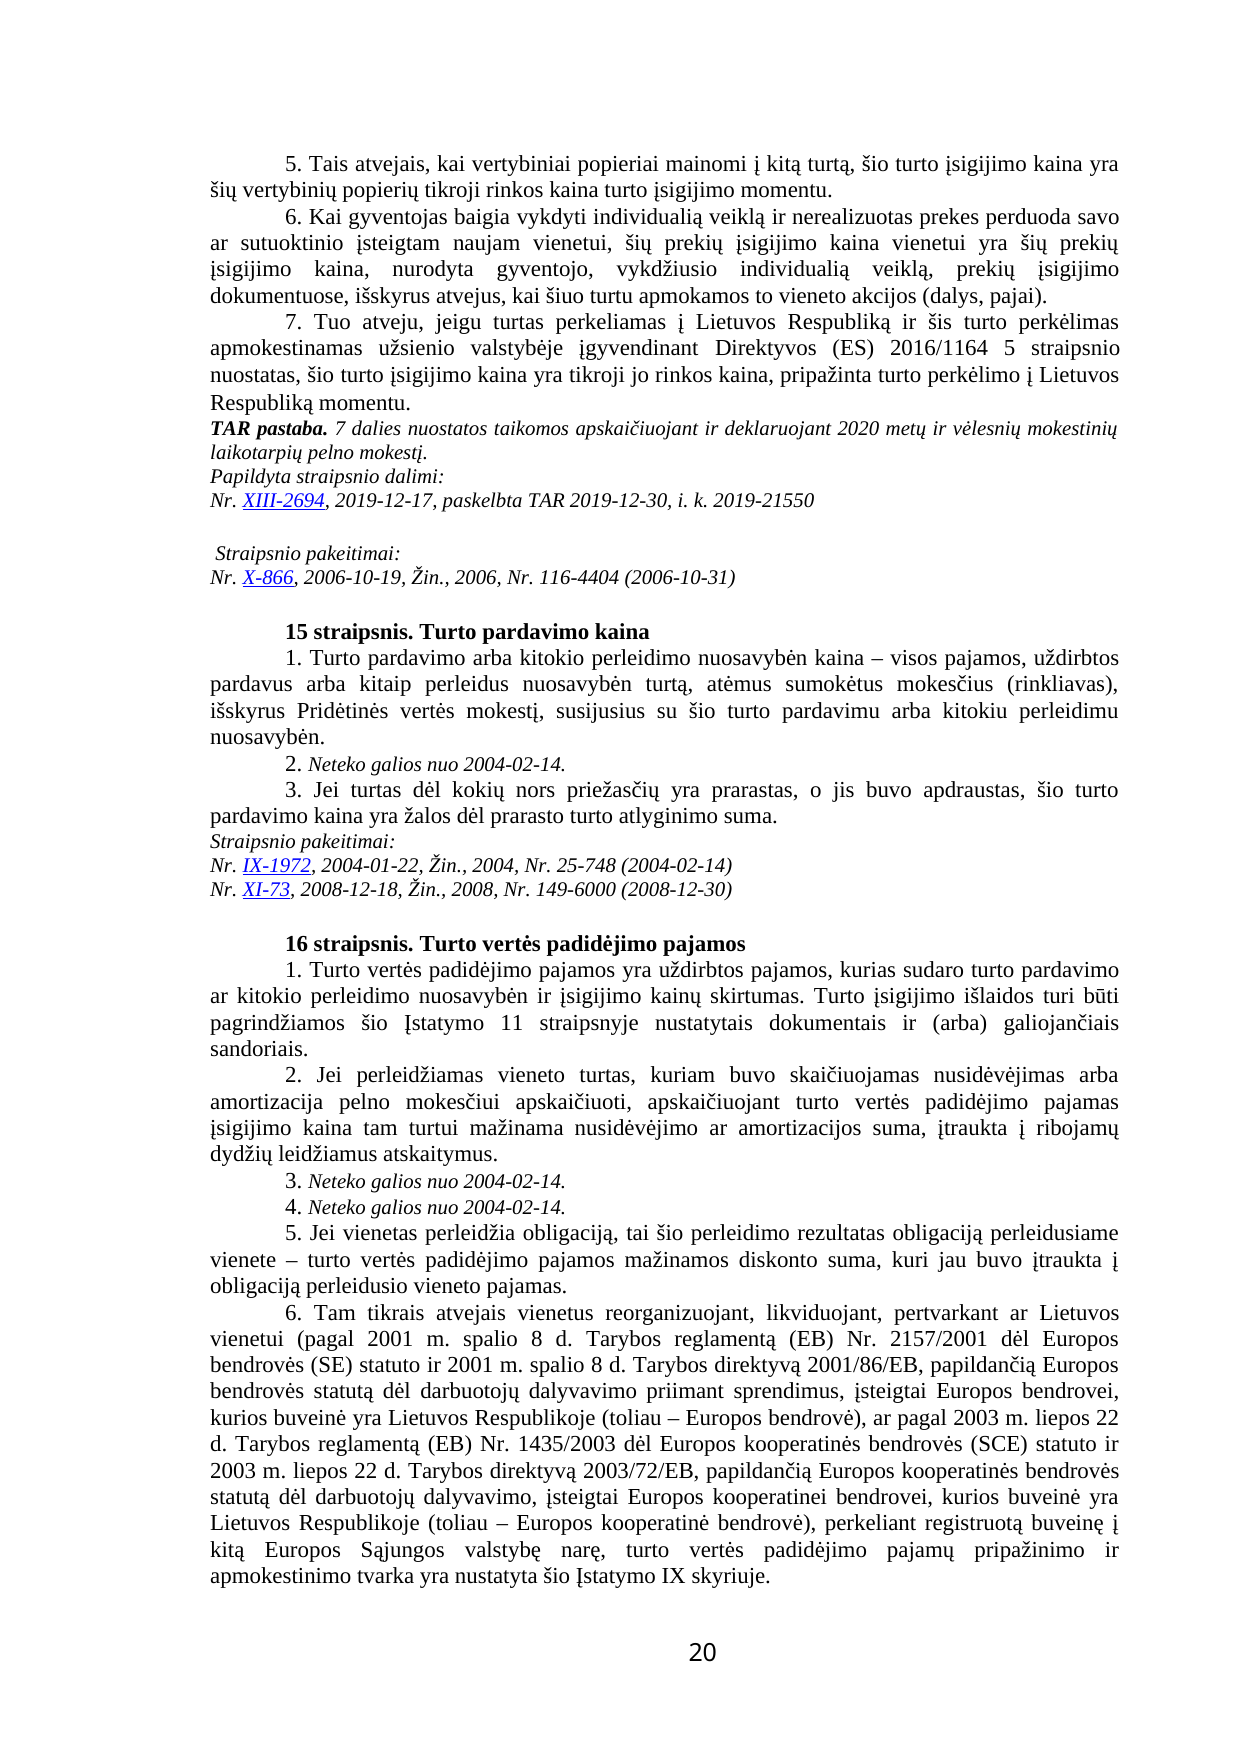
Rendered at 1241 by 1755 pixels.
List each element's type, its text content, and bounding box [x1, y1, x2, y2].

text 2. Neteko galios nuo 2004-02-14. [210, 749, 1120, 776]
text Nr. XIII-2694, 2019-12-17, paskelbta TAR 2019-12-30, i. k. 2019-21550 [210, 488, 1120, 512]
text 4. Neteko galios nuo 2004-02-14. [210, 1193, 1120, 1219]
text 5. Tais atvejais, kai vertybiniai popieriai mainomi į kitą turtą, šio turto įsigijimo kaina yra šių vertybinių popierių tikroji rinkos kaina turto įsigijimo momentu. [210, 150, 1120, 203]
text 3. Neteko galios nuo 2004-02-14. [210, 1167, 1120, 1193]
text 7. Tuo atveju, jeigu turtas perkeliamas į Lietuvos Respubliką ir šis turto perkėlimas apmokestinamas užsienio valstybėje įgyvendinant Direktyvos (ES) 2016/1164 5 straipsnio nuostatas, šio turto įsigijimo kaina yra tikroji jo rinkos kaina, pripažinta turto perkėlimo į Lietuvos Respubliką momentu. [210, 308, 1120, 416]
text Straipsnio pakeitimai: [210, 541, 1120, 565]
text 3. Jei turtas dėl kokių nors priežasčių yra prarastas, o jis buvo apdraustas, šio turto pardavimo kaina yra žalos dėl prarasto turto atlyginimo suma. [210, 776, 1120, 829]
text Nr. X-866, 2006-10-19, Žin., 2006, Nr. 116-4404 (2006-10-31) [210, 565, 1120, 589]
text Straipsnio pakeitimai: [210, 829, 1120, 853]
text 1. Turto pardavimo arba kitokio perleidimo nuosavybėn kaina – visos pajamos, uždirbtos pardavus arba kitaip perleidus nuosavybėn turtą, atėmus sumokėtus mokesčius (rinkliavas), išskyrus Pridėtinės vertės mokestį, susijusius su šio turto pardavimu arba kitokiu perleidimu nuosavybėn. [210, 644, 1120, 749]
text 15 straipsnis. Turto pardavimo kaina [210, 618, 1120, 644]
text 6. Tam tikrais atvejais vienetus reorganizuojant, likviduojant, pertvarkant ar Lietuvos vienetui (pagal 2001 m. spalio 8 d. Tarybos reglamentą (EB) Nr. 2157/2001 dėl Europos bendrovės (SE) statuto ir 2001 m. spalio 8 d. Tarybos direktyvą 2001/86/EB, papildančią Europos bendrovės statutą dėl darbuotojų dalyvavimo priimant sprendimus, įsteigtai Europos bendrovei, kurios buveinė yra Lietuvos Respublikoje (toliau – Europos bendrovė), ar pagal 2003 m. liepos 22 d. Tarybos reglamentą (EB) Nr. 1435/2003 dėl Europos kooperatinės bendrovės (SCE) statuto ir 2003 m. liepos 22 d. Tarybos direktyvą 2003/72/EB, papildančią Europos kooperatinės bendrovės statutą dėl darbuotojų dalyvavimo, įsteigtai Europos kooperatinei bendrovei, kurios buveinė yra Lietuvos Respublikoje (toliau – Europos kooperatinė bendrovė), perkeliant registruotą buveinę į kitą Europos Sąjungos valstybę narę, turto vertės padidėjimo pajamų pripažinimo ir apmokestinimo tvarka yra nustatyta šio Įstatymo IX skyriuje. [210, 1298, 1120, 1588]
text 16 straipsnis. Turto vertės padidėjimo pajamos [210, 929, 1120, 956]
text 1. Turto vertės padidėjimo pajamos yra uždirbtos pajamos, kurias sudaro turto pardavimo ar kitokio perleidimo nuosavybėn ir įsigijimo kainų skirtumas. Turto įsigijimo išlaidos turi būti pagrindžiamos šio Įstatymo 11 straipsnyje nustatytais dokumentais ir (arba) galiojančiais sandoriais. [210, 956, 1120, 1061]
text Papildyta straipsnio dalimi: [210, 464, 1120, 488]
text TAR pastaba. 7 dalies nuostatos taikomos apskaičiuojant ir deklaruojant 2020 metų ir vėlesnių mokestinių laikotarpių pelno mokestį. [210, 416, 1120, 464]
text Nr. XI-73, 2008-12-18, Žin., 2008, Nr. 149-6000 (2008-12-30) [210, 877, 1120, 901]
text 2. Jei perleidžiamas vieneto turtas, kuriam buvo skaičiuojamas nusidėvėjimas arba amortizacija pelno mokesčiui apskaičiuoti, apskaičiuojant turto vertės padidėjimo pajamas įsigijimo kaina tam turtui mažinama nusidėvėjimo ar amortizacijos suma, įtraukta į ribojamų dydžių leidžiamus atskaitymus. [210, 1061, 1120, 1167]
text 6. Kai gyventojas baigia vykdyti individualią veiklą ir nerealizuotas prekes perduoda savo ar sutuoktinio įsteigtam naujam vienetui, šių prekių įsigijimo kaina vienetui yra šių prekių įsigijimo kaina, nurodyta gyventojo, vykdžiusio individualią veiklą, prekių įsigijimo dokumentuose, išskyrus atvejus, kai šiuo turtu apmokamos to vieneto akcijos (dalys, pajai). [210, 203, 1120, 308]
text Nr. IX-1972, 2004-01-22, Žin., 2004, Nr. 25-748 (2004-02-14) [210, 853, 1120, 877]
text 5. Jei vienetas perleidžia obligaciją, tai šio perleidimo rezultatas obligaciją perleidusiame vienete – turto vertės padidėjimo pajamos mažinamos diskonto suma, kuri jau buvo įtraukta į obligaciją perleidusio vieneto pajamas. [210, 1219, 1120, 1298]
